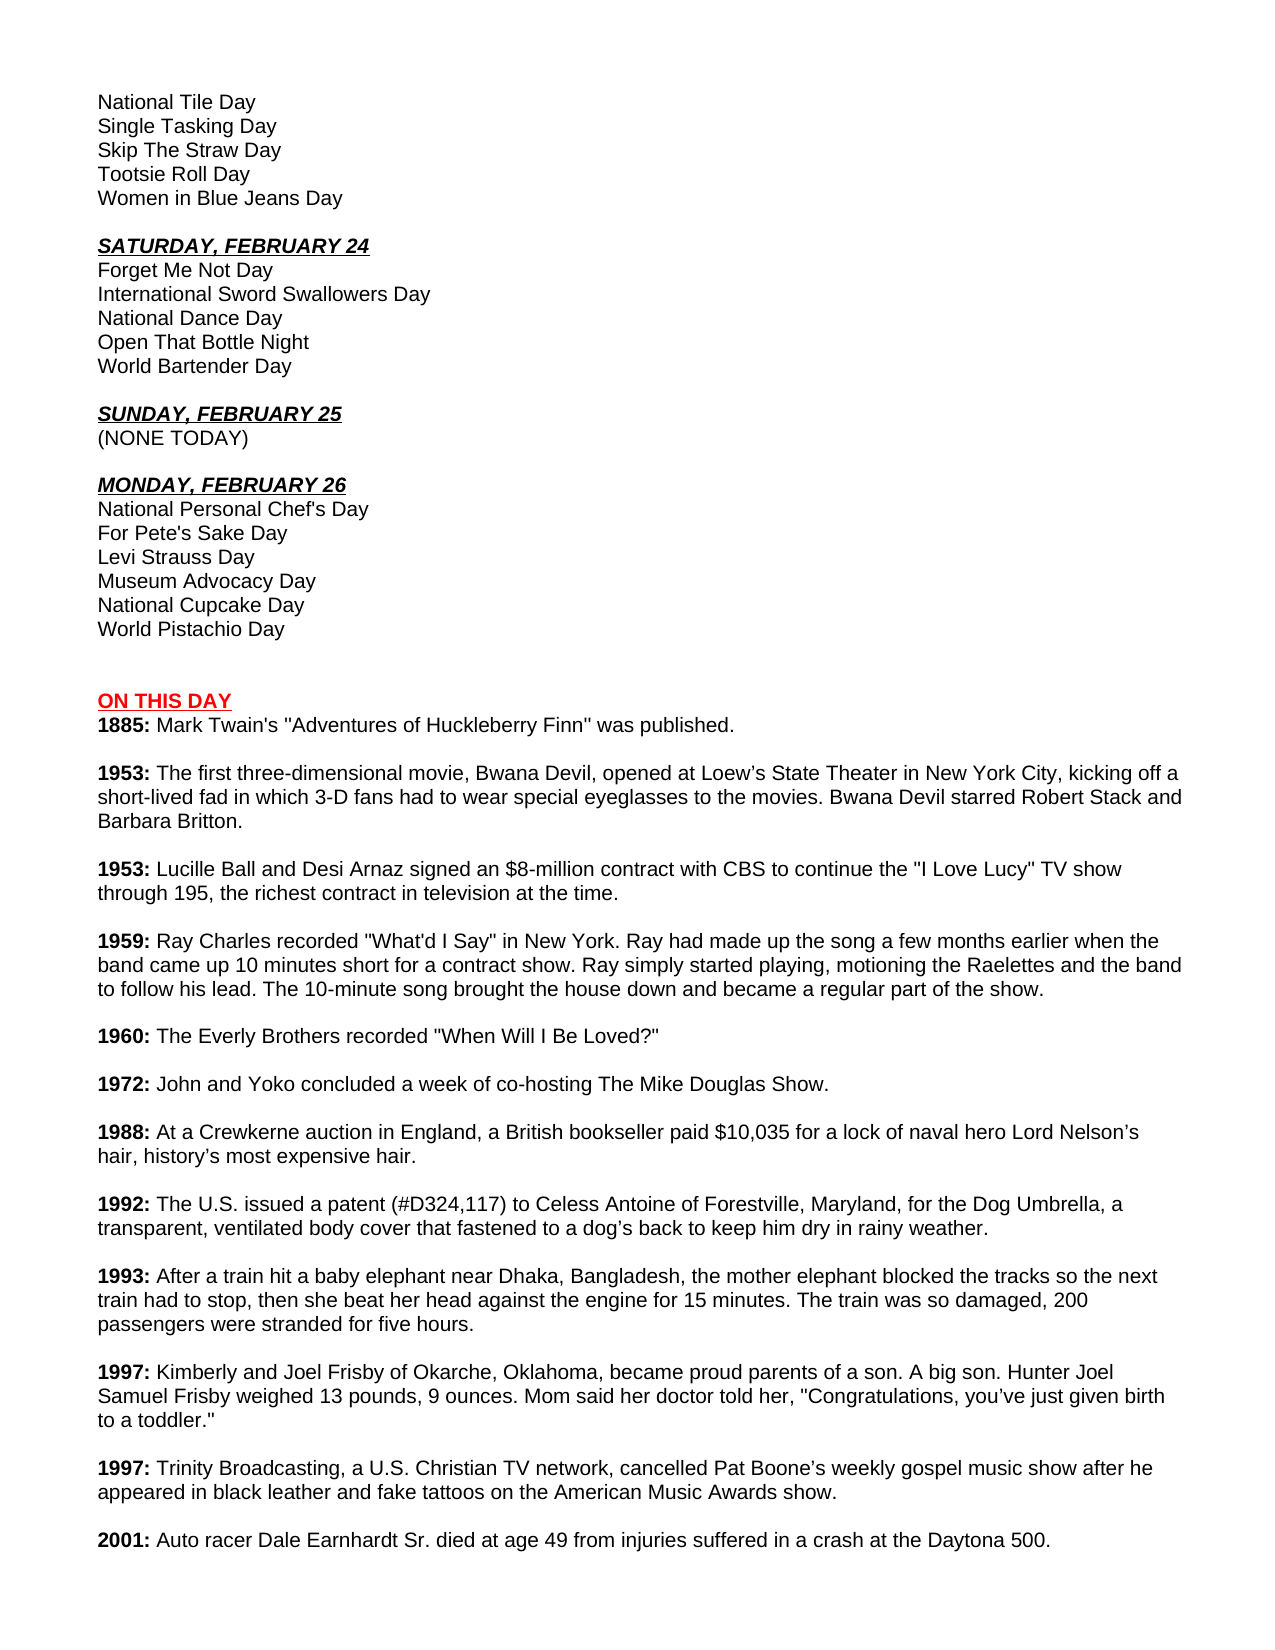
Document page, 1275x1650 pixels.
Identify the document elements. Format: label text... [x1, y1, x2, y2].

text MONDAY, FEBRUARY 26 [97, 473, 1185, 497]
text 1997: Trinity Broadcasting, a U.S. Christian TV network, cancelled Pat Boone’s weekly gospel music show after he appeared in black leather and fake tattoos on the American Music Awards show. [97, 1456, 1185, 1503]
text 2001: Auto racer Dale Earnhardt Sr. died at age 49 from injuries suffered in a crash at the Daytona 500. [97, 1527, 1185, 1551]
text 1959: Ray Charles recorded "What'd I Say" in New York. Ray had made up the song a few months earlier when the band came up 10 minutes short for a contract show. Ray simply started playing, motioning the Raelettes and the band to follow his lead. The 10-minute song brought the house down and became a regular part of the show. [97, 928, 1185, 1000]
text SATURDAY, FEBRUARY 24 [97, 234, 1185, 258]
text National Tile Day Single Tasking Day Skip The Straw Day Tootsie Roll Day Women in Blue Jeans Day [97, 90, 1185, 210]
text 1885: Mark Twain's ''Adventures of Huckleberry Finn'' was published. [97, 713, 1185, 737]
text 1997: Kimberly and Joel Frisby of Okarche, Oklahoma, became proud parents of a son. A big son. Hunter Joel Samuel Frisby weighed 13 pounds, 9 ounces. Mom said her doctor told her, "Congratulations, you’ve just given birth to a toddler." [97, 1360, 1185, 1432]
text 1988: At a Crewkerne auction in England, a British bookseller paid $10,035 for a lock of naval hero Lord Nelson’s hair, history’s most expensive hair. [97, 1120, 1185, 1168]
text 1992: The U.S. issued a patent (#D324,117) to Celess Antoine of Forestville, Maryland, for the Dog Umbrella, a transparent, ventilated body cover that fastened to a dog’s back to keep him dry in rainy weather. [97, 1192, 1185, 1240]
text 1953: Lucille Ball and Desi Arnaz signed an $8-million contract with CBS to continue the "I Love Lucy" TV show through 195, the richest contract in television at the time. [97, 857, 1185, 904]
text ON THIS DAY [97, 689, 1185, 713]
text 1993: After a train hit a baby elephant near Dhaka, Bangladesh, the mother elephant blocked the tracks so the next train had to stop, then she beat her head against the engine for 15 minutes. The train was so damaged, 200 passengers were stranded for five hours. [97, 1264, 1185, 1336]
text Forget Me Not Day International Sword Swallowers Day National Dance Day Open That Bottle Night World Bartender Day [97, 258, 1185, 377]
text 1953: The first three-dimensional movie, Bwana Devil, opened at Loew’s State Theater in New York City, kicking off a short-lived fad in which 3-D fans had to wear special eyeglasses to the movies. Bwana Devil starred Robert Stack and Barbara Britton. [97, 761, 1185, 833]
text SUNDAY, FEBRUARY 25 [97, 401, 1185, 425]
text 1960: The Everly Brothers recorded "When Will I Be Loved?" [97, 1024, 1185, 1048]
text National Personal Chef's Day For Pete's Sake Day Levi Strauss Day Museum Advocacy Day National Cupcake Day World Pistachio Day [97, 497, 1185, 641]
text 1972: John and Yoko concluded a week of co-hosting The Mike Douglas Show. [97, 1072, 1185, 1096]
text (NONE TODAY) [97, 425, 1185, 449]
